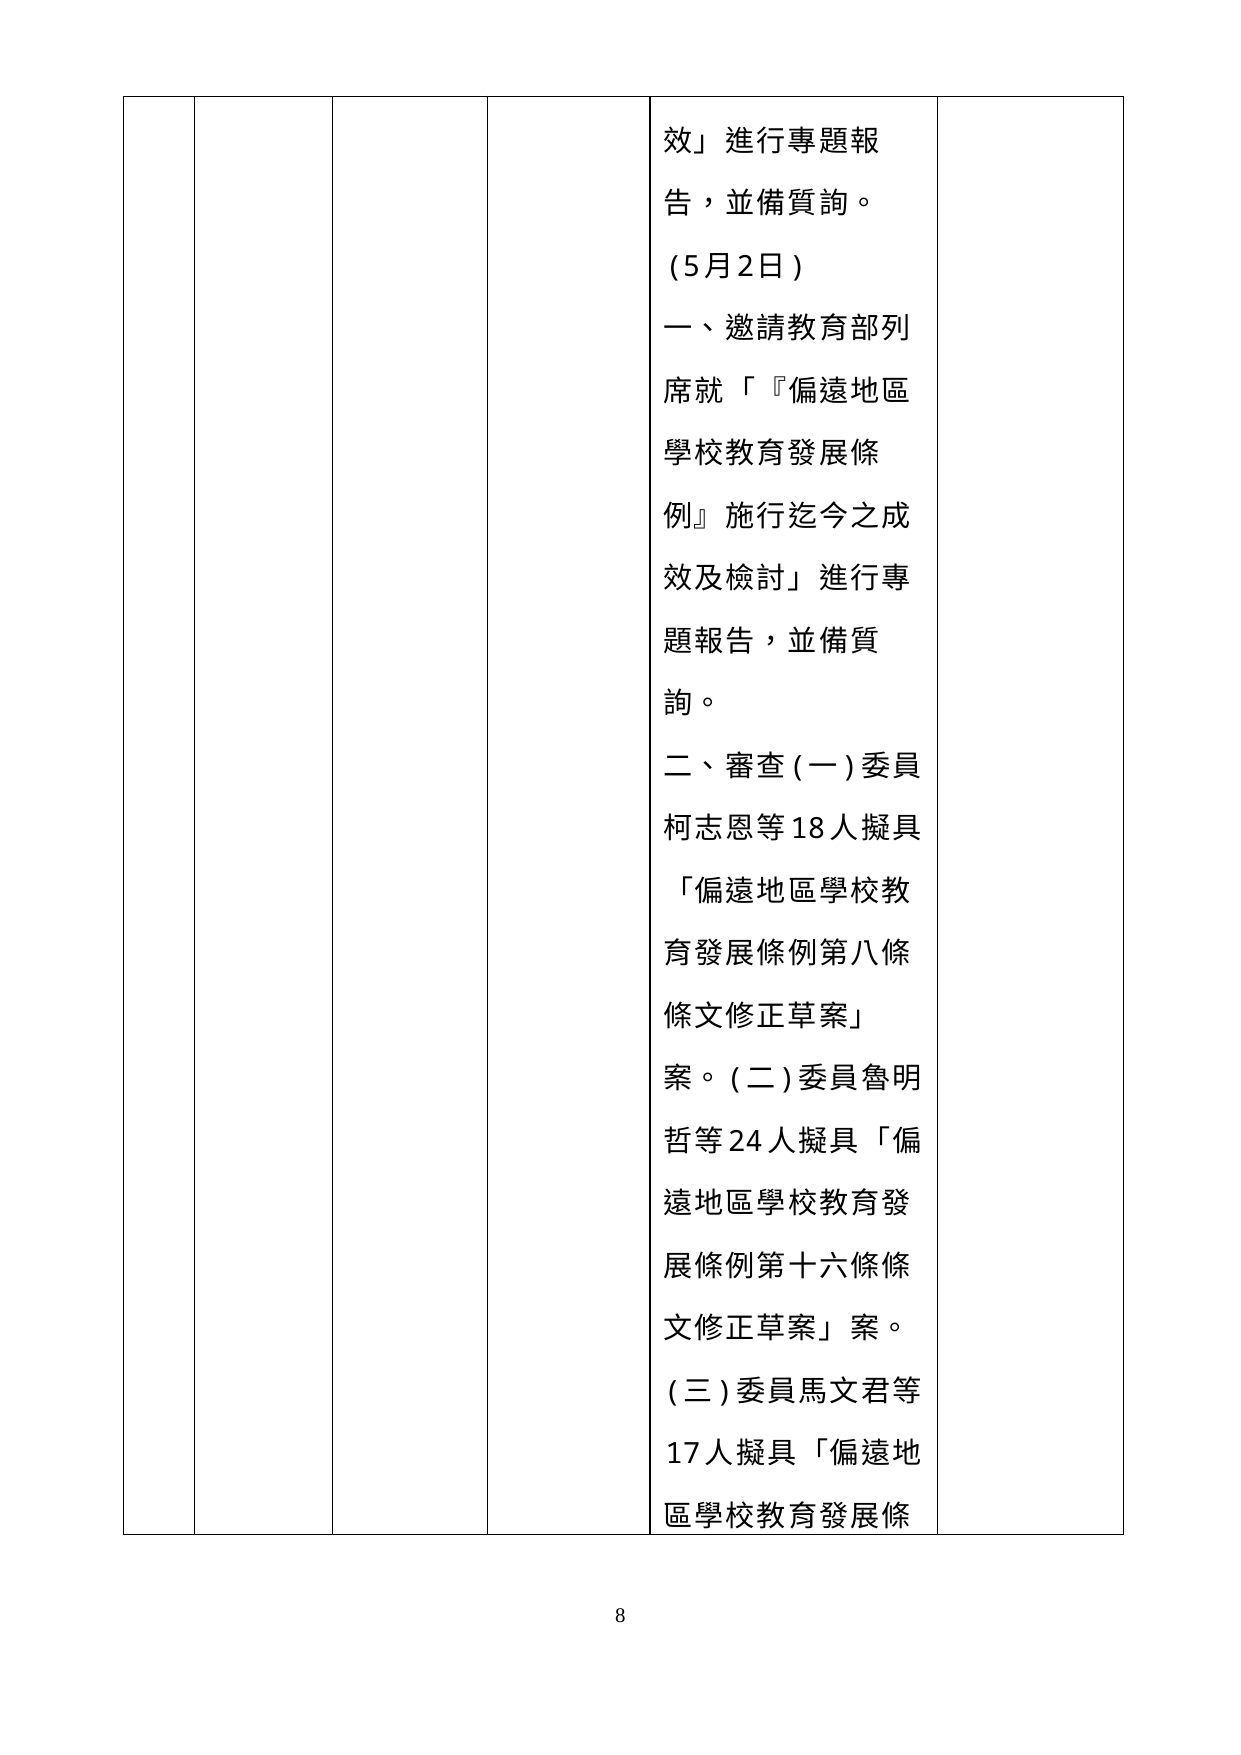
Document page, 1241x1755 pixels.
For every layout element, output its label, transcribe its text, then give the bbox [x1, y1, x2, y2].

table_cell [488, 97, 649, 1534]
table_cell [124, 97, 194, 1534]
table_cell [938, 97, 1123, 1534]
table_cell [195, 97, 332, 1534]
table_cell 效」進行專題報告，並備質詢。 (5月2日) 一、邀請教育部列席就「『偏遠地區學校教育發展條例』施行迄今之成效及檢討」進行專題報告，並備質詢。 二、審查(一)委員柯志恩等18人擬具「偏遠地區學校教育發展條例第八條條文修正草案」案。(二)委員魯明哲等24人擬具「偏遠地區學校教育發展條例第十六條條文修正草案」案。(三)委員馬文君等17人擬具「偏遠地區學校教育發展條 [651, 97, 937, 1534]
table_cell [333, 97, 487, 1534]
